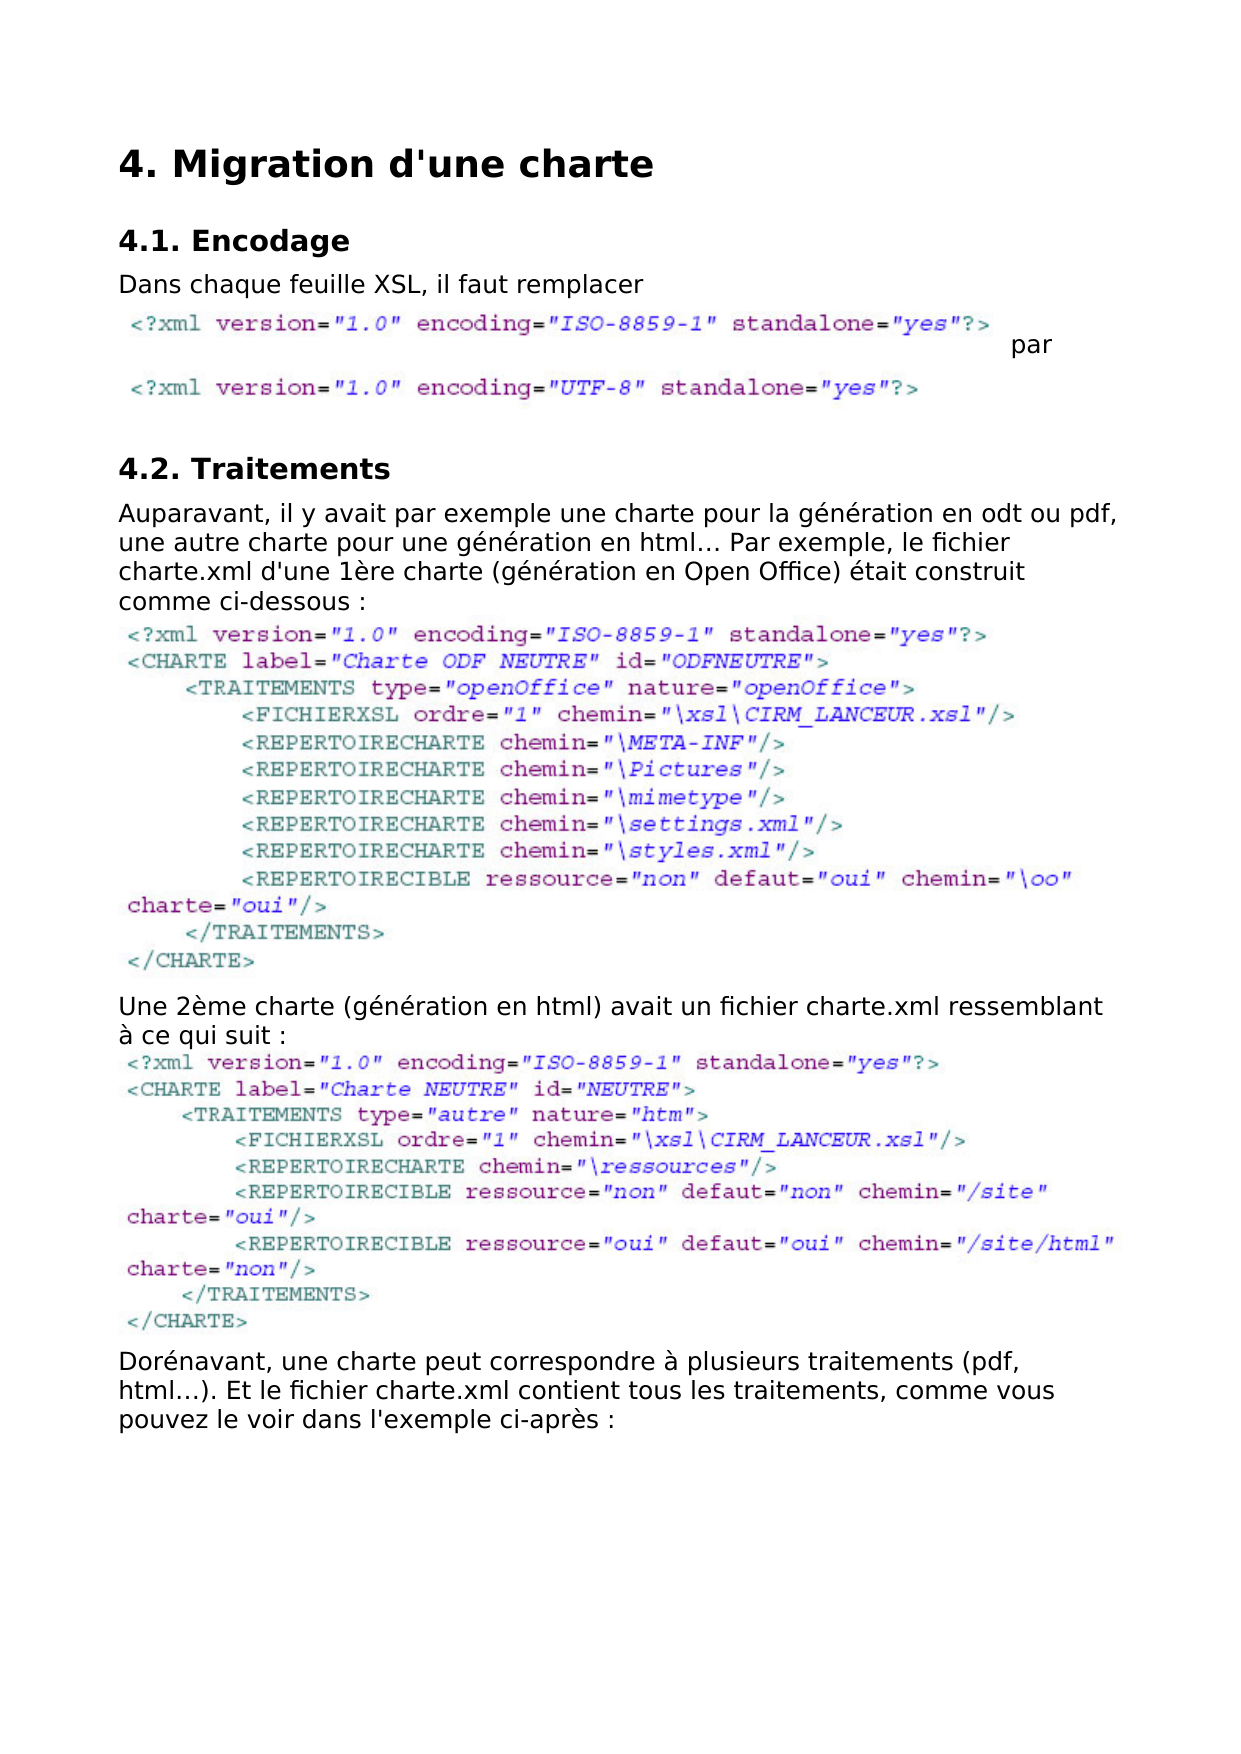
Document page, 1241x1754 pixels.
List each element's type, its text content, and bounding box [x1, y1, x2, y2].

picture [118, 615, 1086, 980]
subtitle 4.1. Encodage [118, 224, 1122, 258]
subtitle 4.2. Traitements [118, 453, 1122, 487]
text Dans chaque feuille XSL, il faut remplacer par [118, 271, 1122, 415]
picture [118, 358, 940, 416]
subtitle 4. Migration d'une charte [118, 143, 1122, 187]
picture [118, 300, 1003, 353]
text Une 2ème charte (génération en html) avait un fichier charte.xml ressemblant à ce qui suit : [118, 992, 1122, 1050]
picture [118, 1050, 1123, 1335]
text Dorénavant, une charte peut correspondre à plusieurs traitements (pdf, html…). Et le fichier charte.xml contient tous les traitements, comme vous pouvez le voir dans l'exemple ci-après : [118, 1347, 1122, 1434]
text Auparavant, il y avait par exemple une charte pour la génération en odt ou pdf, une autre charte pour une génération en html… Par exemple, le fichier charte.xml d'une 1ère charte (génération en Open Office) était construit comme ci-dessous : [118, 499, 1122, 980]
